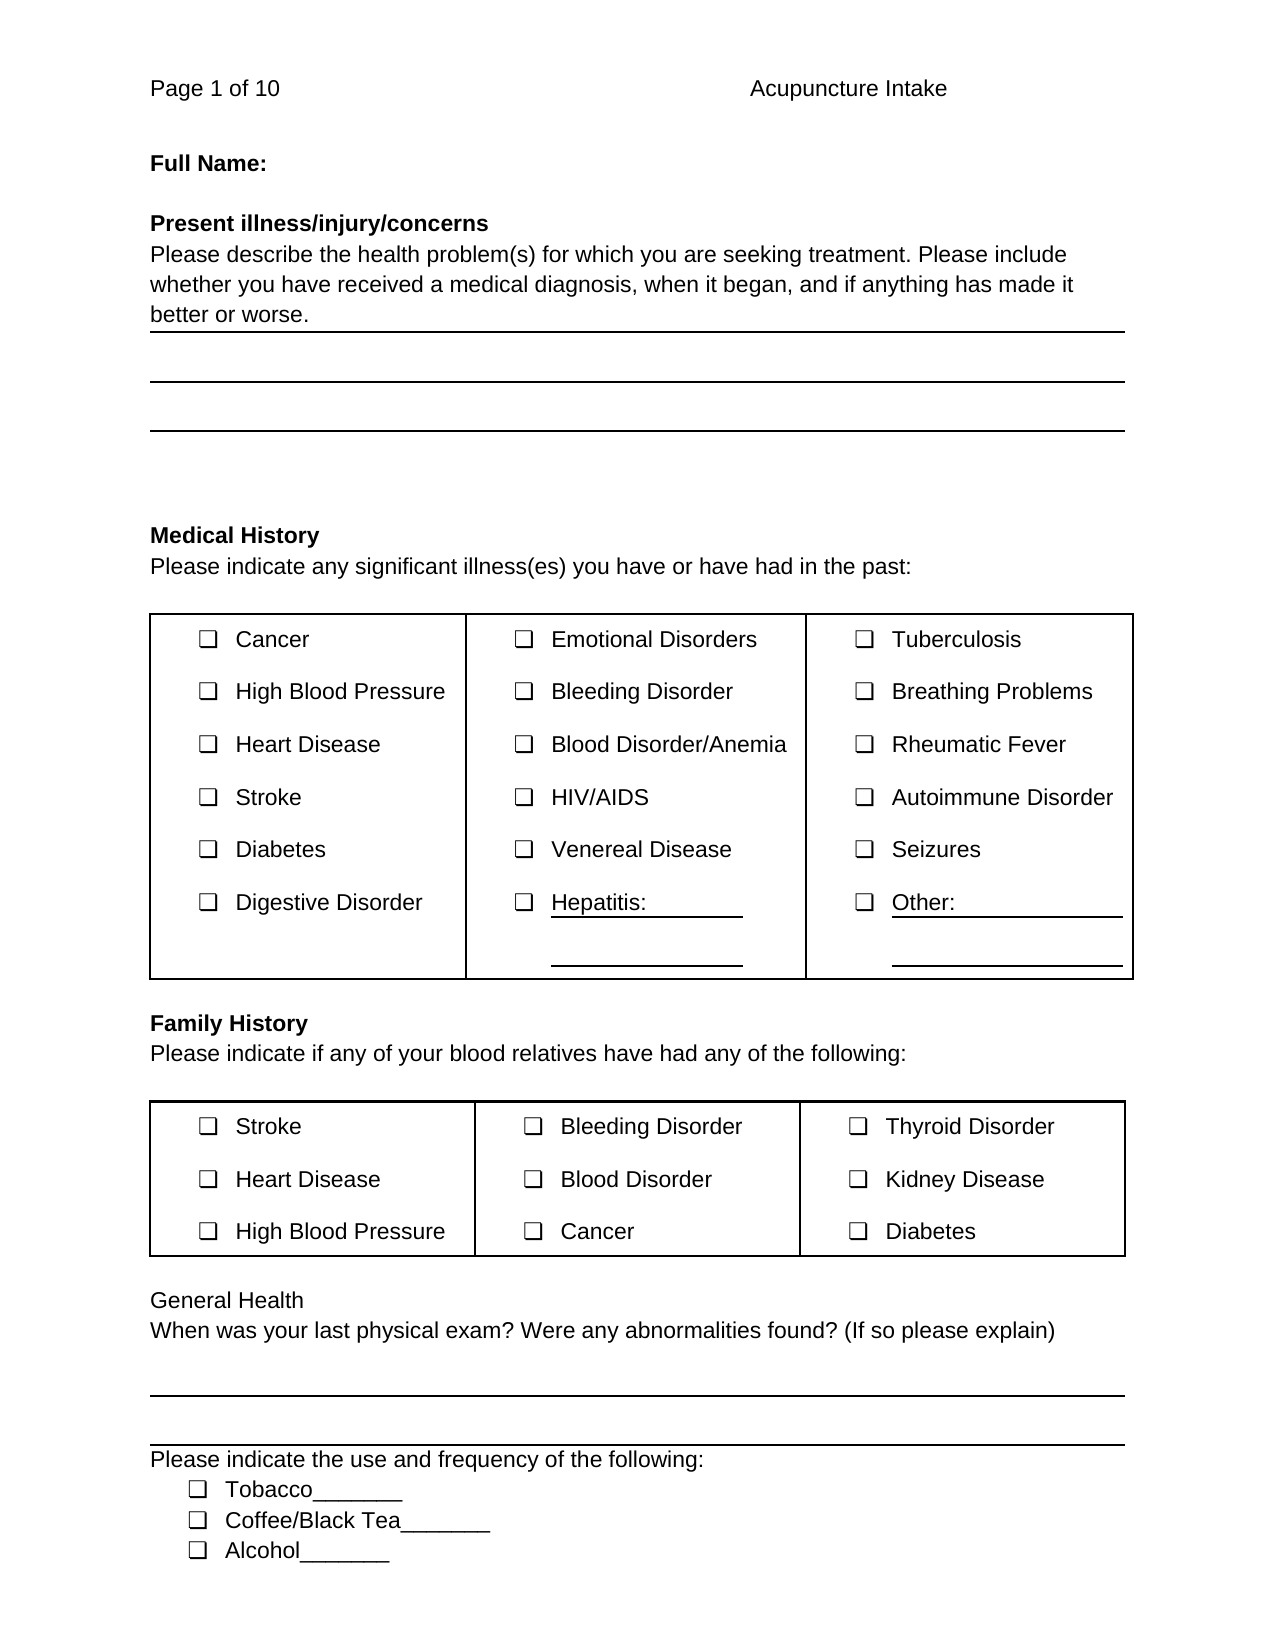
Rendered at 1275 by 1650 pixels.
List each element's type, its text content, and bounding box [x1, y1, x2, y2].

table_cell [150, 383, 1125, 430]
text General Health [150, 1287, 1125, 1314]
table_header [150, 333, 1125, 381]
text Medical History [150, 522, 1125, 549]
text Family History [150, 1010, 1125, 1036]
table_header Thyroid Disorder Kidney Disease Diabetes [801, 1103, 1124, 1255]
text Full Name: [150, 150, 1125, 176]
table_header [892, 918, 1122, 965]
text Present illness/injury/concerns [150, 210, 1125, 237]
text Please indicate if any of your blood relatives have had any of the following: [150, 1040, 1125, 1066]
text Please indicate any significant illness(es) you have or have had in the past: [150, 553, 1125, 579]
table_header Stroke Heart Disease High Blood Pressure [151, 1103, 474, 1255]
table_header Tuberculosis Breathing Problems Rheumatic Fever Autoimmune Disorder Seizures Other: [807, 615, 1132, 977]
table_header [150, 1348, 1125, 1395]
list Alcohol_______ [187, 1537, 1125, 1563]
table_header Cancer High Blood Pressure Heart Disease Stroke Diabetes Digestive Disorder [151, 615, 465, 977]
list Tobacco_______ [187, 1476, 1125, 1503]
text When was your last physical exam? Were any abnormalities found? (If so please explain) [150, 1317, 1125, 1344]
list Coffee/Black Tea_______ [187, 1507, 1125, 1533]
table_cell [150, 1397, 1125, 1444]
text Please indicate the use and frequency of the following: [150, 1446, 1125, 1473]
table_header [551, 918, 743, 965]
text Please describe the health problem(s) for which you are seeking treatment. Please include whether you have received a medical diagnosis, when it began, and if anything has made it better or worse. [150, 241, 1125, 327]
table_header Emotional Disorders Bleeding Disorder Blood Disorder/Anemia HIV/AIDS Venereal Disease Hepatitis: [467, 615, 805, 977]
table_header Bleeding Disorder Blood Disorder Cancer [476, 1103, 799, 1255]
